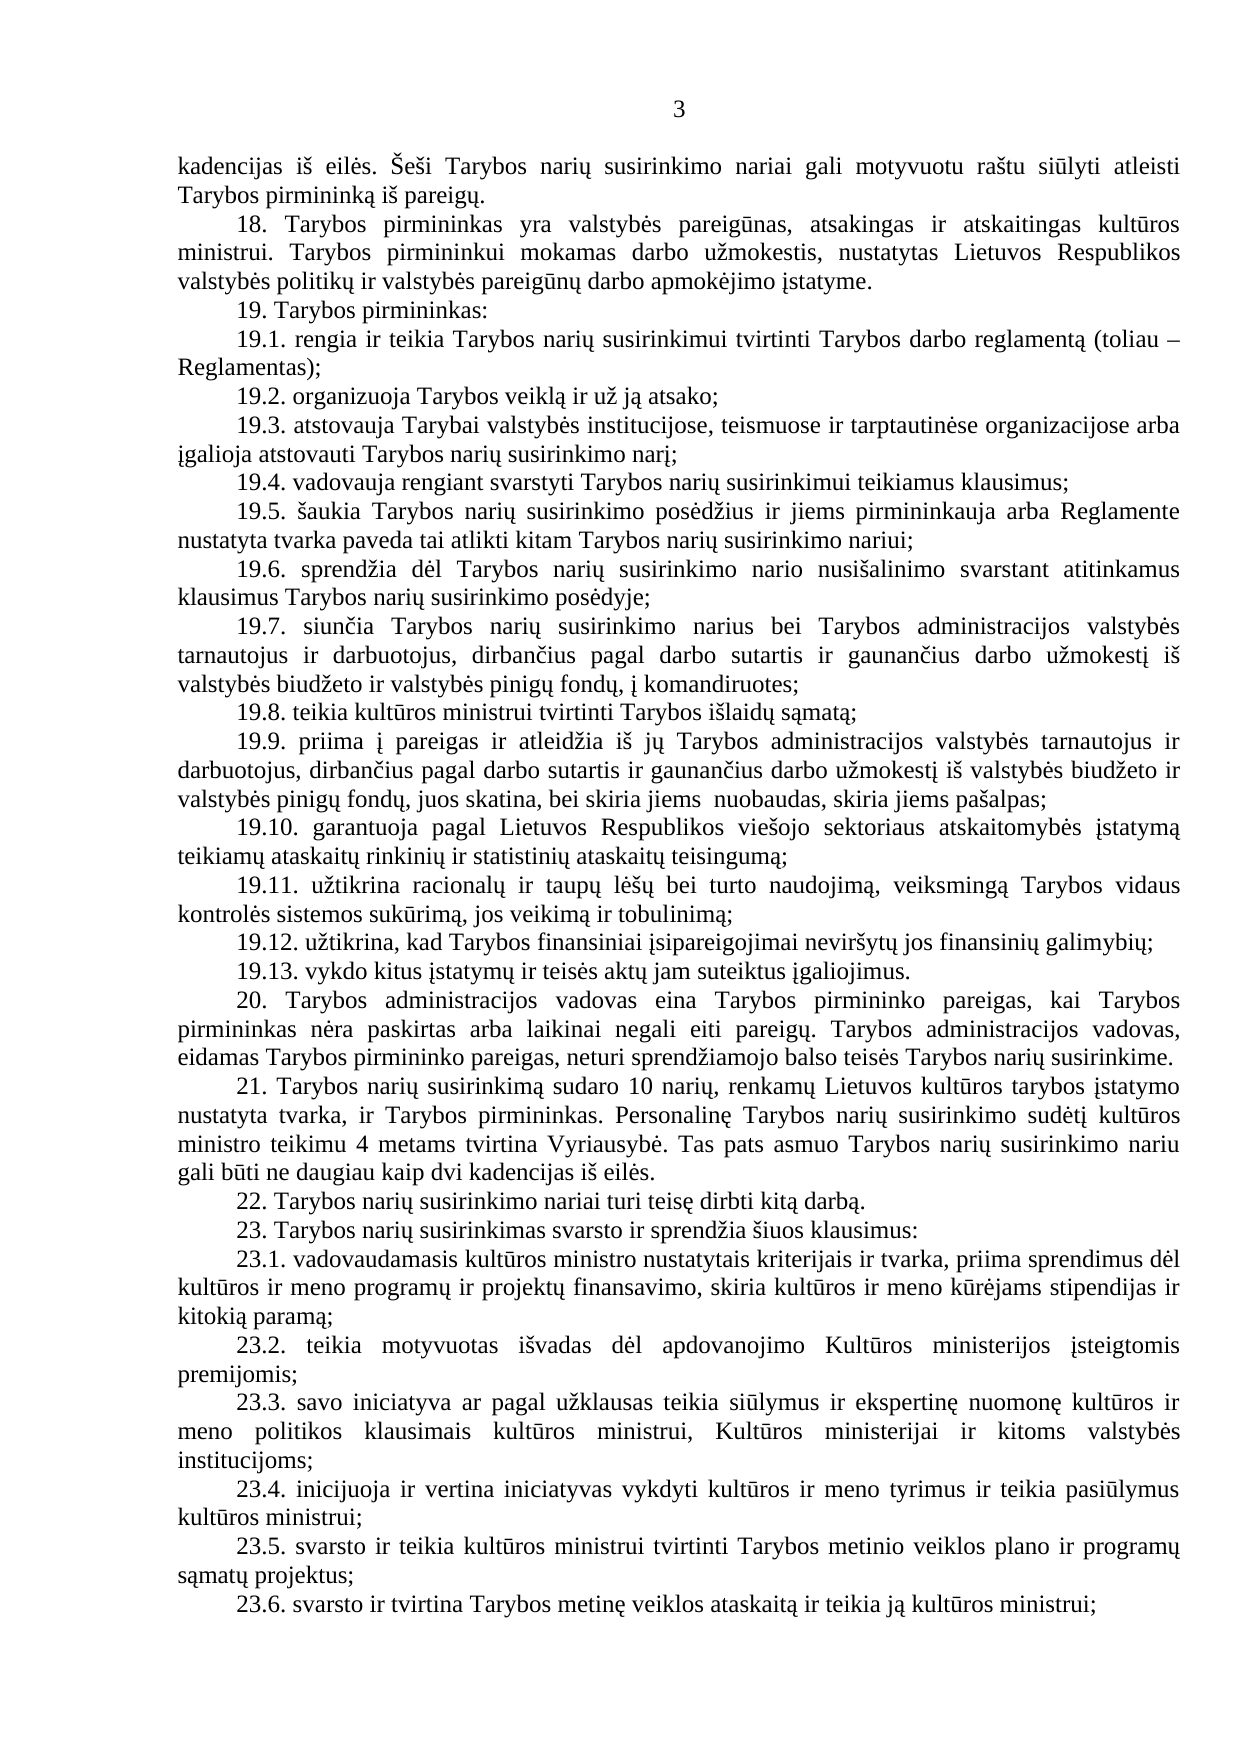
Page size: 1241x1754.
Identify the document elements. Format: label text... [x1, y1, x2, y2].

text 23.3. savo iniciatyva ar pagal užklausas teikia siūlymus ir ekspertinę nuomonę kultūros ir meno politikos klausimais kultūros ministrui, Kultūros ministerijai ir kitoms valstybės institucijoms; [177, 1387, 1181, 1474]
text 19.7. siunčia Tarybos narių susirinkimo narius bei Tarybos administracijos valstybės tarnautojus ir darbuotojus, dirbančius pagal darbo sutartis ir gaunančius darbo užmokestį iš valstybės biudžeto ir valstybės pinigų fondų, į komandiruotes; [177, 611, 1181, 697]
text 23.4. inicijuoja ir vertina iniciatyvas vykdyti kultūros ir meno tyrimus ir teikia pasiūlymus kultūros ministrui; [177, 1474, 1181, 1531]
text 23.6. svarsto ir tvirtina Tarybos metinę veiklos ataskaitą ir teikia ją kultūros ministrui; [177, 1589, 1181, 1617]
text 23. Tarybos narių susirinkimas svarsto ir sprendžia šiuos klausimus: [177, 1215, 1181, 1244]
text 19.11. užtikrina racionalų ir taupų lėšų bei turto naudojimą, veiksmingą Tarybos vidaus kontrolės sistemos sukūrimą, jos veikimą ir tobulinimą; [177, 870, 1181, 927]
text 19.5. šaukia Tarybos narių susirinkimo posėdžius ir jiems pirmininkauja arba Reglamente nustatyta tvarka paveda tai atlikti kitam Tarybos narių susirinkimo nariui; [177, 496, 1181, 554]
text 19.4. vadovauja rengiant svarstyti Tarybos narių susirinkimui teikiamus klausimus; [177, 467, 1181, 496]
text kadencijas iš eilės. Šeši Tarybos narių susirinkimo nariai gali motyvuotu raštu siūlyti atleisti Tarybos pirmininką iš pareigų. [177, 151, 1181, 209]
text 19.12. užtikrina, kad Tarybos finansiniai įsipareigojimai neviršytų jos finansinių galimybių; [177, 927, 1181, 956]
text 19.10. garantuoja pagal Lietuvos Respublikos viešojo sektoriaus atskaitomybės įstatymą teikiamų ataskaitų rinkinių ir statistinių ataskaitų teisingumą; [177, 812, 1181, 870]
text 19.6. sprendžia dėl Tarybos narių susirinkimo nario nusišalinimo svarstant atitinkamus klausimus Tarybos narių susirinkimo posėdyje; [177, 554, 1181, 611]
text 19.8. teikia kultūros ministrui tvirtinti Tarybos išlaidų sąmatą; [177, 697, 1181, 726]
text 18. Tarybos pirmininkas yra valstybės pareigūnas, atsakingas ir atskaitingas kultūros ministrui. Tarybos pirmininkui mokamas darbo užmokestis, nustatytas Lietuvos Respublikos valstybės politikų ir valstybės pareigūnų darbo apmokėjimo įstatyme. [177, 209, 1181, 295]
text 21. Tarybos narių susirinkimą sudaro 10 narių, renkamų Lietuvos kultūros tarybos įstatymo nustatyta tvarka, ir Tarybos pirmininkas. Personalinę Tarybos narių susirinkimo sudėtį kultūros ministro teikimu 4 metams tvirtina Vyriausybė. Tas pats asmuo Tarybos narių susirinkimo nariu gali būti ne daugiau kaip dvi kadencijas iš eilės. [177, 1071, 1181, 1186]
text 19.1. rengia ir teikia Tarybos narių susirinkimui tvirtinti Tarybos darbo reglamentą (toliau – Reglamentas); [177, 324, 1181, 381]
text 23.5. svarsto ir teikia kultūros ministrui tvirtinti Tarybos metinio veiklos plano ir programų sąmatų projektus; [177, 1531, 1181, 1589]
text 19.3. atstovauja Tarybai valstybės institucijose, teismuose ir tarptautinėse organizacijose arba įgalioja atstovauti Tarybos narių susirinkimo narį; [177, 410, 1181, 467]
text 19.13. vykdo kitus įstatymų ir teisės aktų jam suteiktus įgaliojimus. [177, 956, 1181, 985]
text 20. Tarybos administracijos vadovas eina Tarybos pirmininko pareigas, kai Tarybos pirmininkas nėra paskirtas arba laikinai negali eiti pareigų. Tarybos administracijos vadovas, eidamas Tarybos pirmininko pareigas, neturi sprendžiamojo balso teisės Tarybos narių susirinkime. [177, 985, 1181, 1071]
text 23.1. vadovaudamasis kultūros ministro nustatytais kriterijais ir tvarka, priima sprendimus dėl kultūros ir meno programų ir projektų finansavimo, skiria kultūros ir meno kūrėjams stipendijas ir kitokią paramą; [177, 1244, 1181, 1330]
text 19. Tarybos pirmininkas: [177, 295, 1181, 324]
text 23.2. teikia motyvuotas išvadas dėl apdovanojimo Kultūros ministerijos įsteigtomis premijomis; [177, 1330, 1181, 1387]
text 19.9. priima į pareigas ir atleidžia iš jų Tarybos administracijos valstybės tarnautojus ir darbuotojus, dirbančius pagal darbo sutartis ir gaunančius darbo užmokestį iš valstybės biudžeto ir valstybės pinigų fondų, juos skatina, bei skiria jiems nuobaudas, skiria jiems pašalpas; [177, 726, 1181, 812]
text 22. Tarybos narių susirinkimo nariai turi teisę dirbti kitą darbą. [177, 1186, 1181, 1215]
text 19.2. organizuoja Tarybos veiklą ir už ją atsako; [177, 381, 1181, 410]
